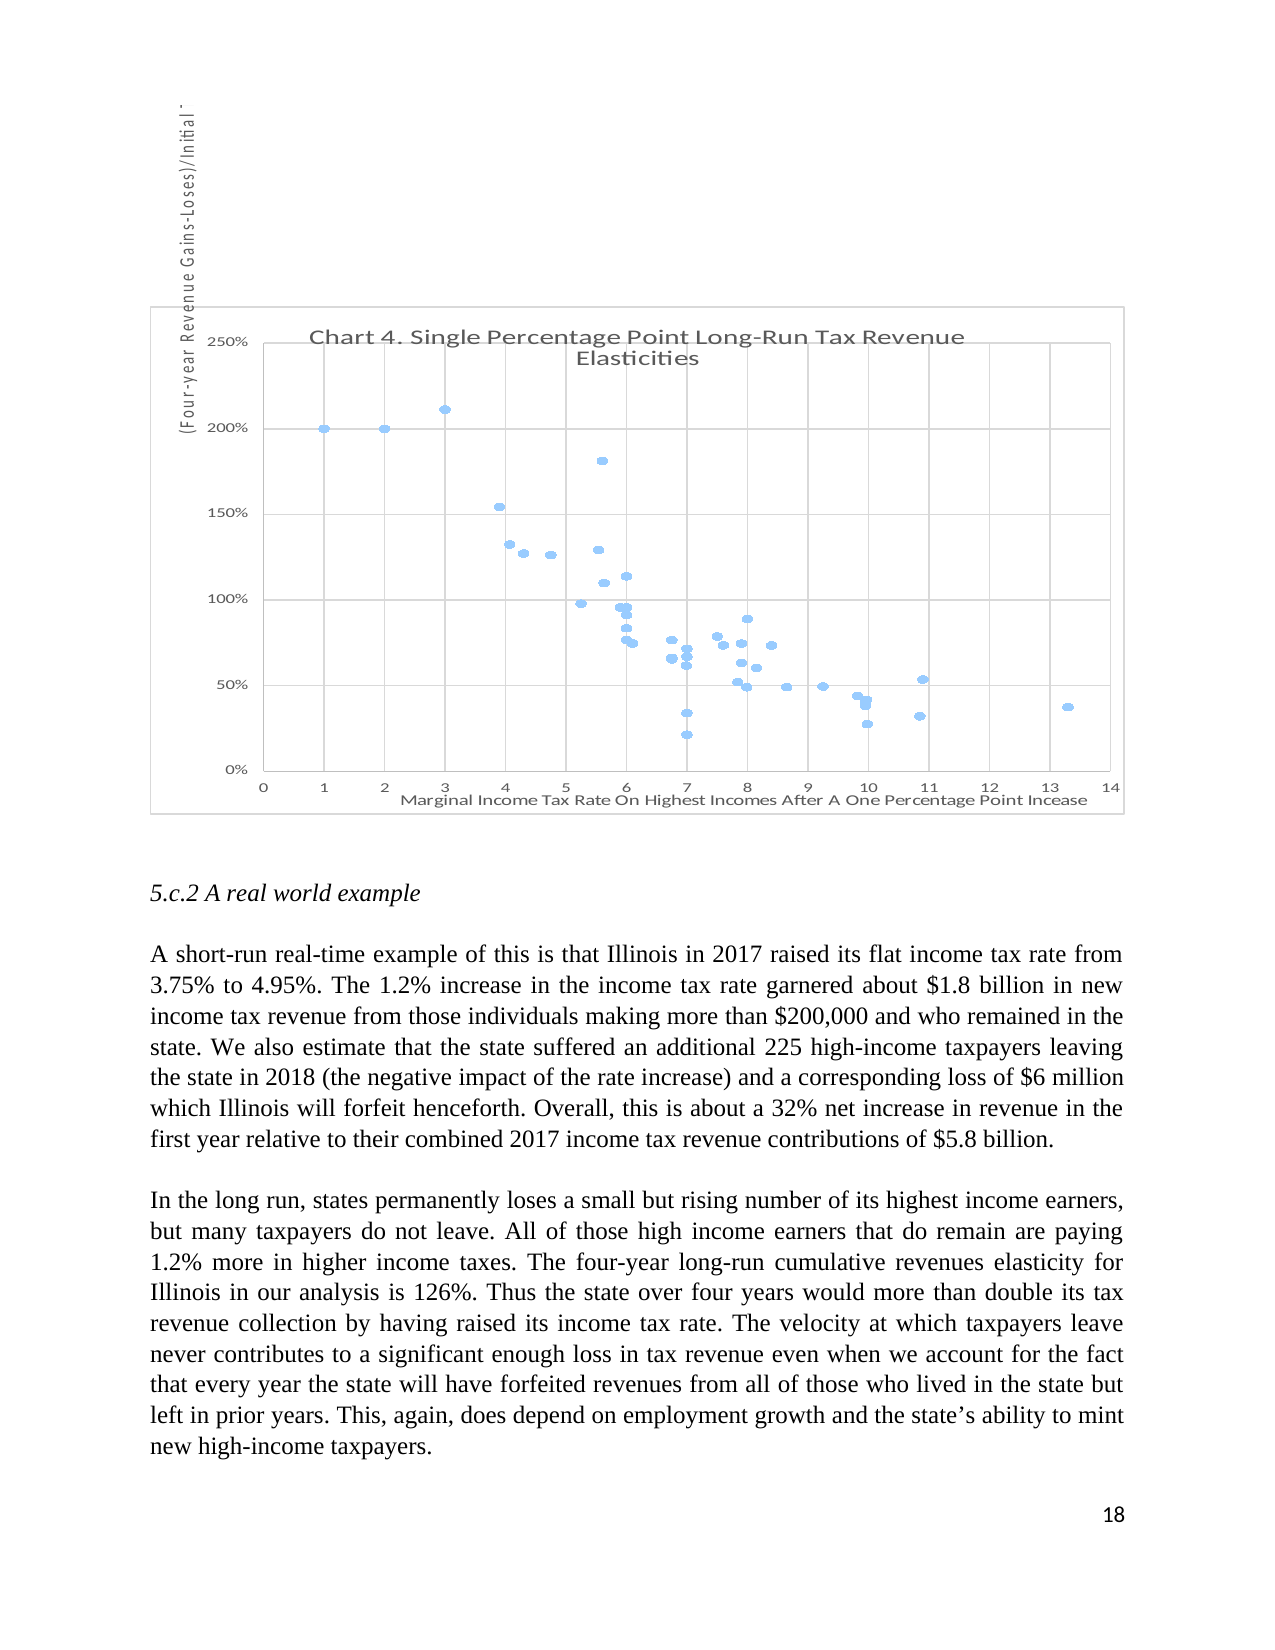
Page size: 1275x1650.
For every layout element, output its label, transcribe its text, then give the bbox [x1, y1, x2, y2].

text In the long run, states permanently loses a small but rising number of its highest income earners, but many taxpayers do not leave. All of those high income earners that do remain are paying 1.2% more in higher income taxes. The four-year long-run cumulative revenues elasticity for Illinois in our analysis is 126%. Thus the state over four years would more than double its tax revenue collection by having raised its income tax rate. The velocity at which taxpayers leave never contributes to a significant enough loss in tax revenue even when we account for the fact that every year the state will have forfeited revenues from all of those who lived in the state but left in prior years. This, again, does depend on employment growth and the state’s ability to mint new high-income taxpayers. [150, 1185, 1125, 1460]
text 5.c.2 A real world example [150, 878, 1125, 907]
text A short-run real-time example of this is that Illinois in 2017 raised its flat income tax rate from 3.75% to 4.95%. The 1.2% increase in the income tax rate garnered about $1.8 billion in new income tax revenue from those individuals making more than $200,000 and who remained in the state. We also estimate that the state suffered an additional 225 high-income taxpayers leaving the state in 2018 (the negative impact of the rate increase) and a corresponding loss of $6 million which Illinois will forfeit henceforth. Overall, this is about a 32% net increase in revenue in the first year relative to their combined 2017 income tax revenue contributions of $5.8 billion. [150, 939, 1125, 1152]
